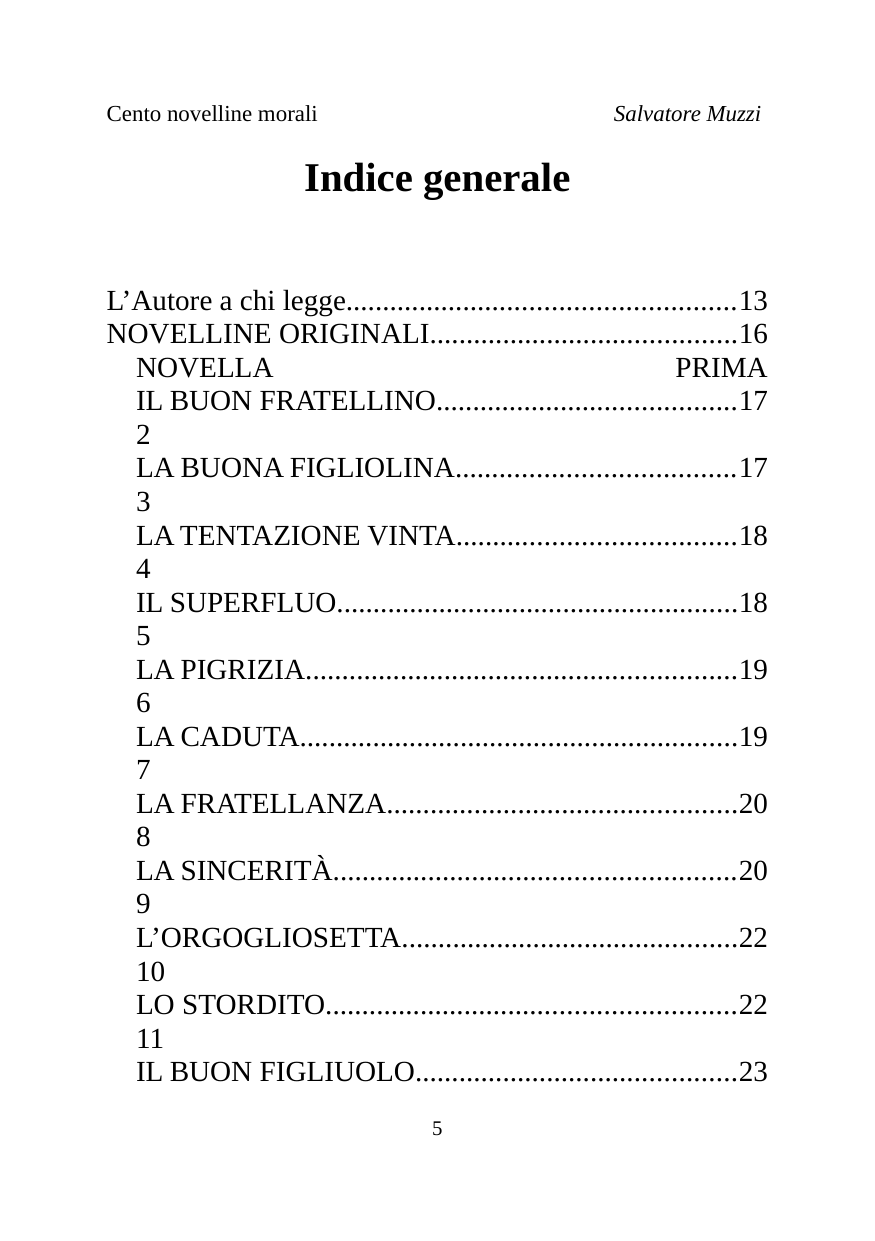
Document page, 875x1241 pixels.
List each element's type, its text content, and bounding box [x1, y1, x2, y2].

text 10 LO STORDITO 22 [136, 954, 768, 1021]
text 5 LA PIGRIZIA 19 [136, 618, 768, 685]
text NOVELLINE ORIGINALI 16 [106, 316, 768, 350]
text 3 LA TENTAZIONE VINTA 18 [136, 484, 768, 551]
text 8 LA SINCERITÀ 20 [136, 819, 768, 887]
text 6 LA CADUTA 19 [136, 685, 768, 752]
text 11 IL BUON FIGLIUOLO 23 [136, 1021, 768, 1088]
text 4 IL SUPERFLUO 18 [136, 551, 768, 618]
subtitle Indice generale [106, 153, 768, 200]
text 2 LA BUONA FIGLIOLINA 17 [136, 417, 768, 484]
text L’Autore a chi legge 13 [106, 283, 768, 316]
text NOVELLA PRIMA IL BUON FRATELLINO 17 [136, 350, 768, 417]
text 9 L’ORGOGLIOSETTA 22 [136, 887, 768, 954]
text 7 LA FRATELLANZA 20 [136, 752, 768, 819]
